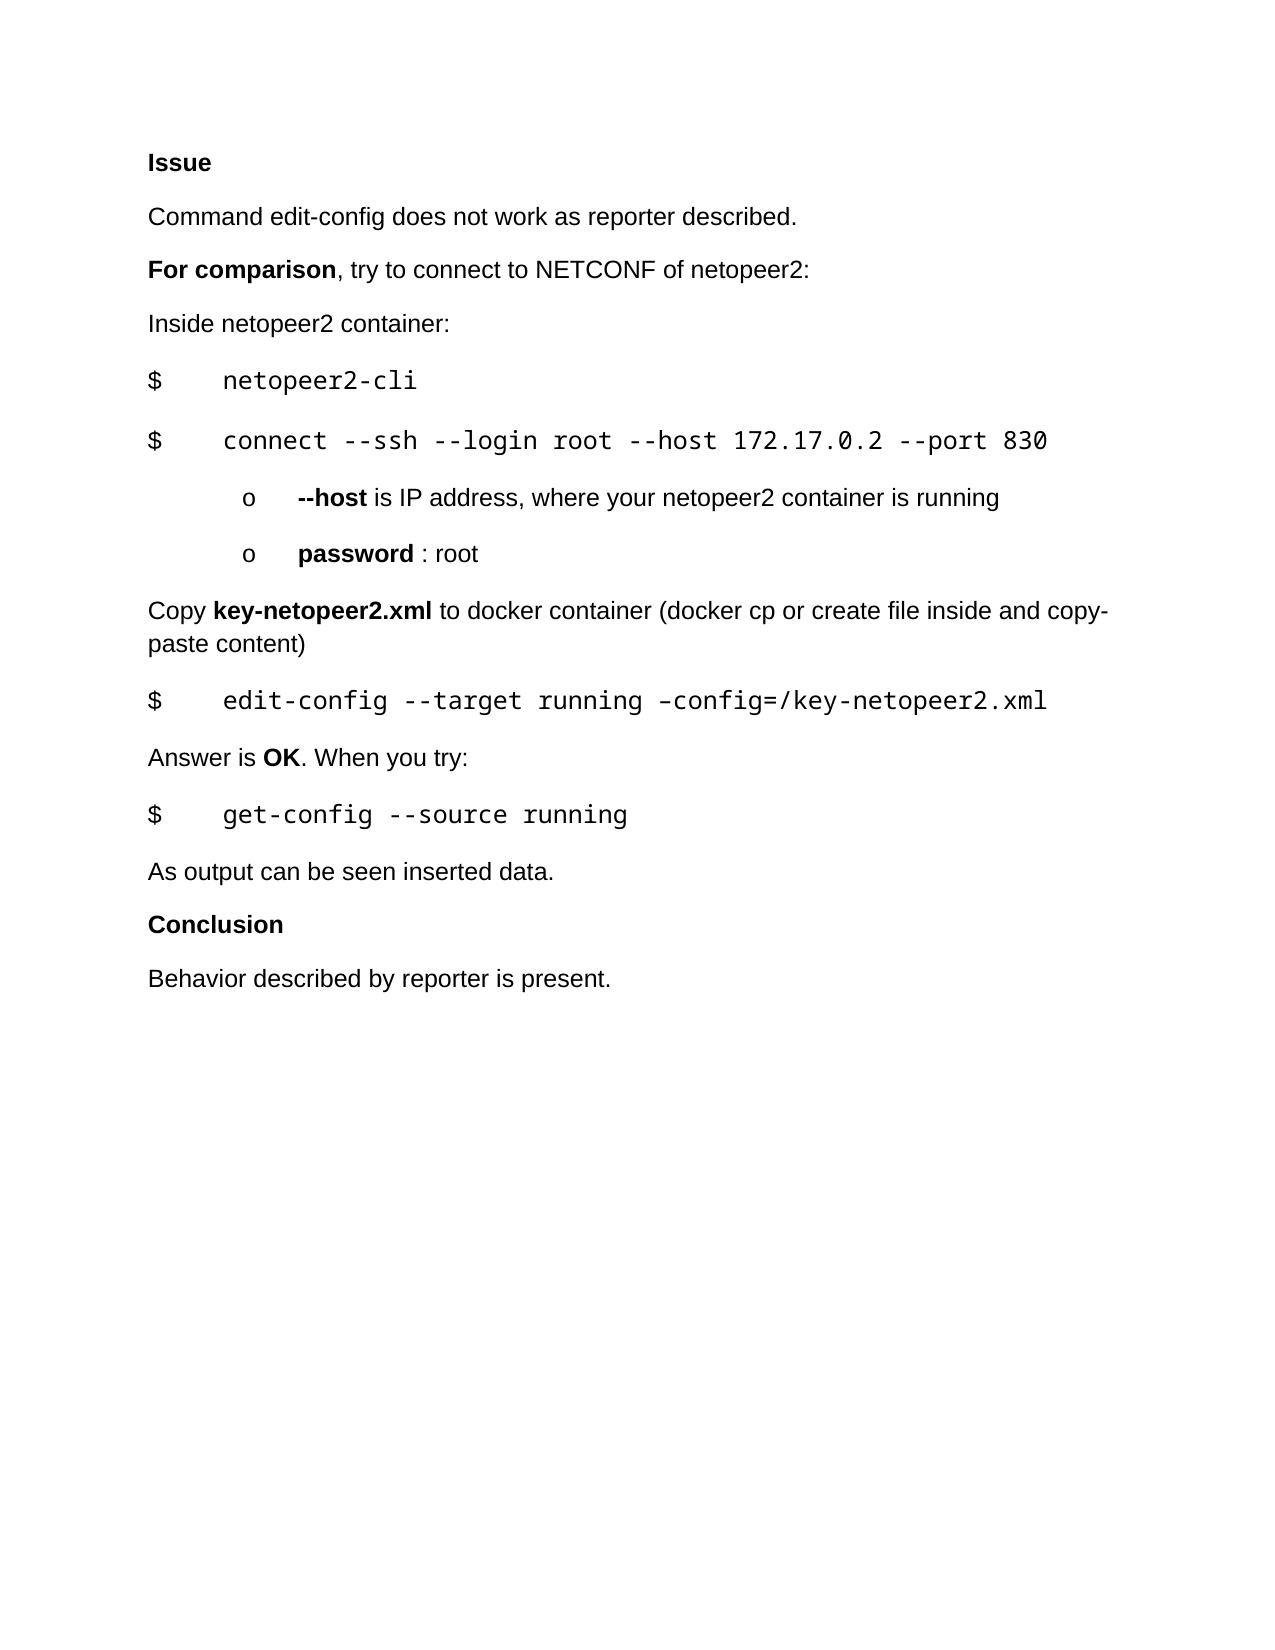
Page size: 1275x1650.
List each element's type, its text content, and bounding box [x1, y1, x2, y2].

list get-config --source running [148, 796, 1127, 831]
text Conclusion [148, 910, 1127, 939]
list edit-config --target running –config=/key-netopeer2.xml [148, 683, 1127, 717]
text Behavior described by reporter is present. [148, 964, 1127, 993]
text For comparison, try to connect to NETCONF of netopeer2: [148, 255, 1127, 284]
list --host is IP address, where your netopeer2 container is running [241, 483, 1127, 514]
text Answer is OK. When you try: [148, 743, 1127, 771]
text As output can be seen inserted data. [148, 856, 1127, 885]
list netopeer2-cli [148, 363, 1127, 397]
text Issue [148, 148, 1127, 176]
text Command edit-config does not work as reporter described. [148, 201, 1127, 230]
list Copy key-netopeer2.xml to docker container (docker cp or create file inside and copy-paste content) [148, 596, 1127, 657]
list Inside netopeer2 container: [148, 309, 1127, 338]
list connect --ssh --login root --host 172.17.0.2 --port 830 [148, 423, 1127, 457]
list password : root [241, 539, 1127, 570]
